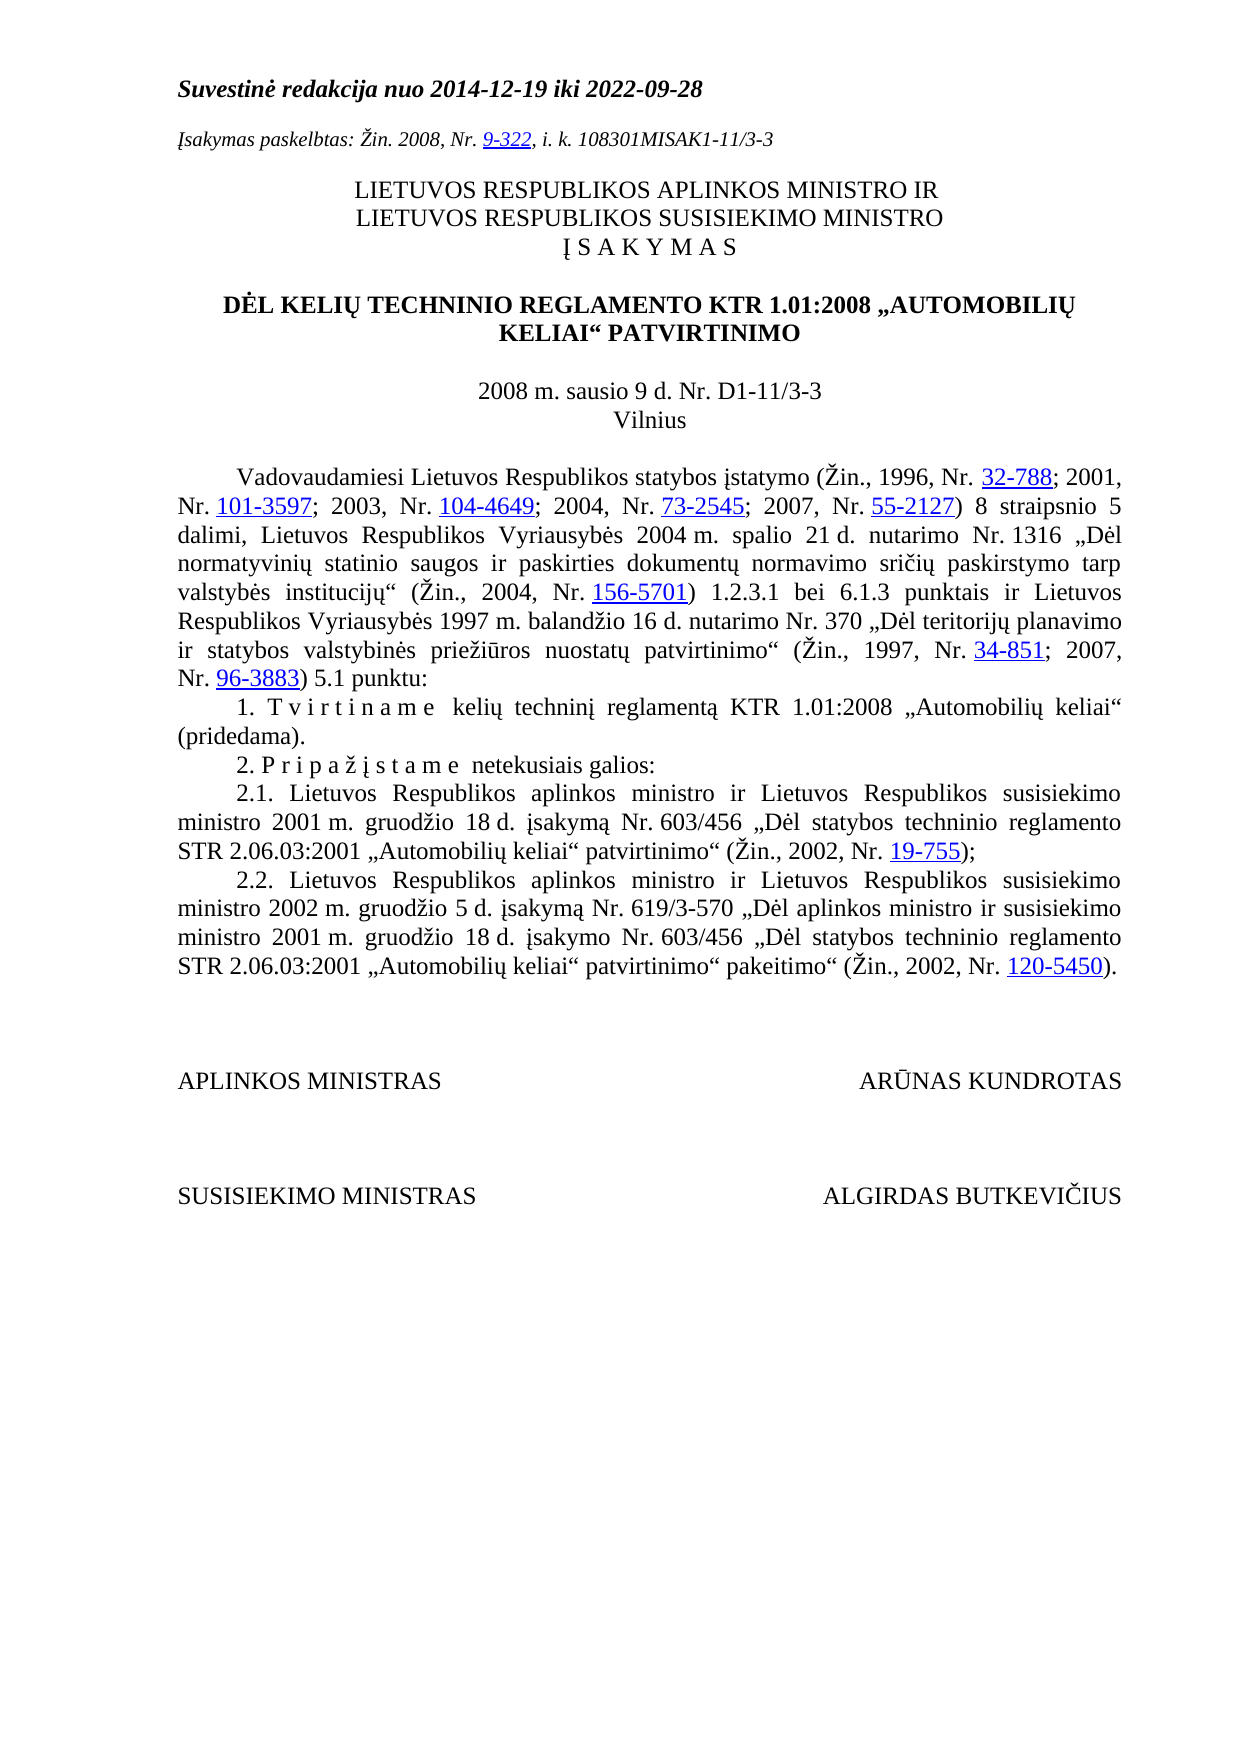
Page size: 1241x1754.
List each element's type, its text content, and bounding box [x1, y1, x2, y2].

text 1. Tvirtiname kelių techninį reglamentą KTR 1.01:2008 „Automobilių keliai“ (pridedama). [177, 692, 1122, 750]
text 2. Pripažįstame netekusiais galios: [177, 750, 1122, 778]
text Įsakymas paskelbtas: Žin. 2008, Nr. 9-322, i. k. 108301MISAK1-11/3-3 [177, 127, 1122, 151]
text Vadovaudamiesi Lietuvos Respublikos statybos įstatymo (Žin., 1996, Nr. 32-788; 2001, Nr. 101-3597; 2003, Nr. 104-4649; 2004, Nr. 73-2545; 2007, Nr. 55-2127) 8 straipsnio 5 dalimi, Lietuvos Respublikos Vyriausybės 2004 m. spalio 21 d. nutarimo Nr. 1316 „Dėl normatyvinių statinio saugos ir paskirties dokumentų normavimo sričių paskirstymo tarp valstybės institucijų“ (Žin., 2004, Nr. 156-5701) 1.2.3.1 bei 6.1.3 punktais ir Lietuvos Respublikos Vyriausybės 1997 m. balandžio 16 d. nutarimo Nr. 370 „Dėl teritorijų planavimo ir statybos valstybinės priežiūros nuostatų patvirtinimo“ (Žin., 1997, Nr. 34-851; 2007, Nr. 96-3883) 5.1 punktu: [177, 462, 1122, 692]
text 2.2. Lietuvos Respublikos aplinkos ministro ir Lietuvos Respublikos susisiekimo ministro 2002 m. gruodžio 5 d. įsakymą Nr. 619/3-570 „Dėl aplinkos ministro ir susisiekimo ministro 2001 m. gruodžio 18 d. įsakymo Nr. 603/456 „Dėl statybos techninio reglamento STR 2.06.03:2001 „Automobilių keliai“ patvirtinimo“ pakeitimo“ (Žin., 2002, Nr. 120-5450). [177, 865, 1122, 980]
text Susisiekimo ministras Algirdas Butkevičius [177, 1181, 1122, 1210]
text 2008 m. sausio 9 d. Nr. D1-11/3-3 [177, 376, 1122, 405]
text LIETUVOS RESPUBLIKOS APLINKOS MINISTRO IR [177, 175, 1122, 203]
text LIETUVOS RESPUBLIKOS SUSISIEKIMO MINISTRO [177, 203, 1122, 232]
text Suvestinė redakcija nuo 2014-12-19 iki 2022-09-28 [177, 74, 1122, 102]
text ĮSAKYMAS [177, 232, 1122, 261]
text DĖL KELIŲ TECHNINIO REGLAMENTO KTR 1.01:2008 „AUTOMOBILIŲ KELIAI“ PATVIRTINIMO [177, 290, 1122, 347]
text Vilnius [177, 405, 1122, 433]
text Aplinkos ministras Arūnas Kundrotas [177, 1066, 1122, 1095]
text 2.1. Lietuvos Respublikos aplinkos ministro ir Lietuvos Respublikos susisiekimo ministro 2001 m. gruodžio 18 d. įsakymą Nr. 603/456 „Dėl statybos techninio reglamento STR 2.06.03:2001 „Automobilių keliai“ patvirtinimo“ (Žin., 2002, Nr. 19-755); [177, 778, 1122, 865]
